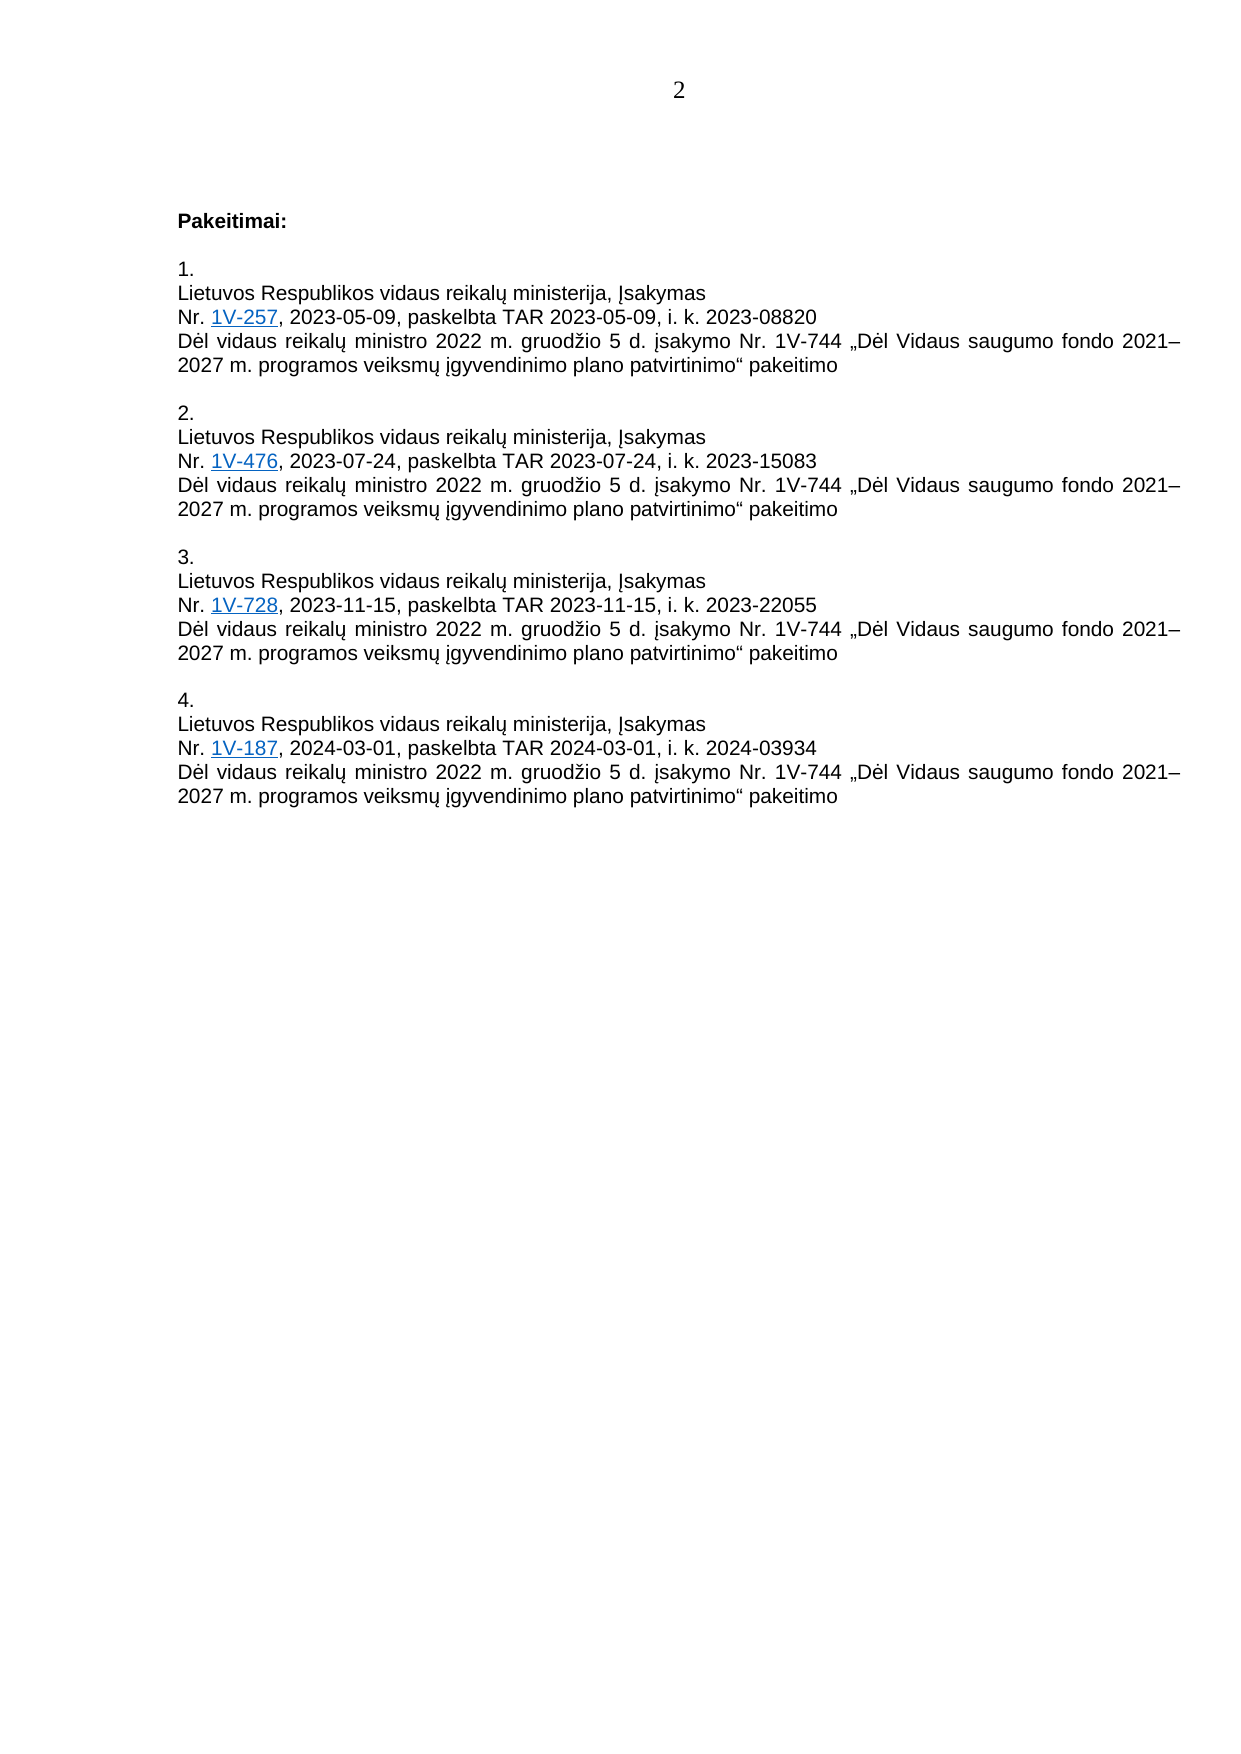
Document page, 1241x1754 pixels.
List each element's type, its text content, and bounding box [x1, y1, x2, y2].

text Pakeitimai: [177, 209, 1181, 233]
text Nr. 1V-476, 2023-07-24, paskelbta TAR 2023-07-24, i. k. 2023-15083 [177, 449, 1181, 473]
text 3. [177, 544, 1181, 568]
text Nr. 1V-187, 2024-03-01, paskelbta TAR 2024-03-01, i. k. 2024-03934 [177, 736, 1181, 760]
text Dėl vidaus reikalų ministro 2022 m. gruodžio 5 d. įsakymo Nr. 1V-744 „Dėl Vidaus saugumo fondo 2021–2027 m. programos veiksmų įgyvendinimo plano patvirtinimo“ pakeitimo [177, 616, 1181, 664]
text Nr. 1V-257, 2023-05-09, paskelbta TAR 2023-05-09, i. k. 2023-08820 [177, 305, 1181, 329]
text Lietuvos Respublikos vidaus reikalų ministerija, Įsakymas [177, 425, 1181, 449]
text Nr. 1V-728, 2023-11-15, paskelbta TAR 2023-11-15, i. k. 2023-22055 [177, 592, 1181, 616]
text 4. [177, 688, 1181, 712]
text 1. [177, 257, 1181, 281]
text Lietuvos Respublikos vidaus reikalų ministerija, Įsakymas [177, 281, 1181, 305]
text 2. [177, 401, 1181, 425]
text Lietuvos Respublikos vidaus reikalų ministerija, Įsakymas [177, 712, 1181, 736]
text Dėl vidaus reikalų ministro 2022 m. gruodžio 5 d. įsakymo Nr. 1V-744 „Dėl Vidaus saugumo fondo 2021–2027 m. programos veiksmų įgyvendinimo plano patvirtinimo“ pakeitimo [177, 760, 1181, 808]
text Dėl vidaus reikalų ministro 2022 m. gruodžio 5 d. įsakymo Nr. 1V-744 „Dėl Vidaus saugumo fondo 2021–2027 m. programos veiksmų įgyvendinimo plano patvirtinimo“ pakeitimo [177, 329, 1181, 377]
text Dėl vidaus reikalų ministro 2022 m. gruodžio 5 d. įsakymo Nr. 1V-744 „Dėl Vidaus saugumo fondo 2021–2027 m. programos veiksmų įgyvendinimo plano patvirtinimo“ pakeitimo [177, 473, 1181, 521]
text Lietuvos Respublikos vidaus reikalų ministerija, Įsakymas [177, 568, 1181, 592]
